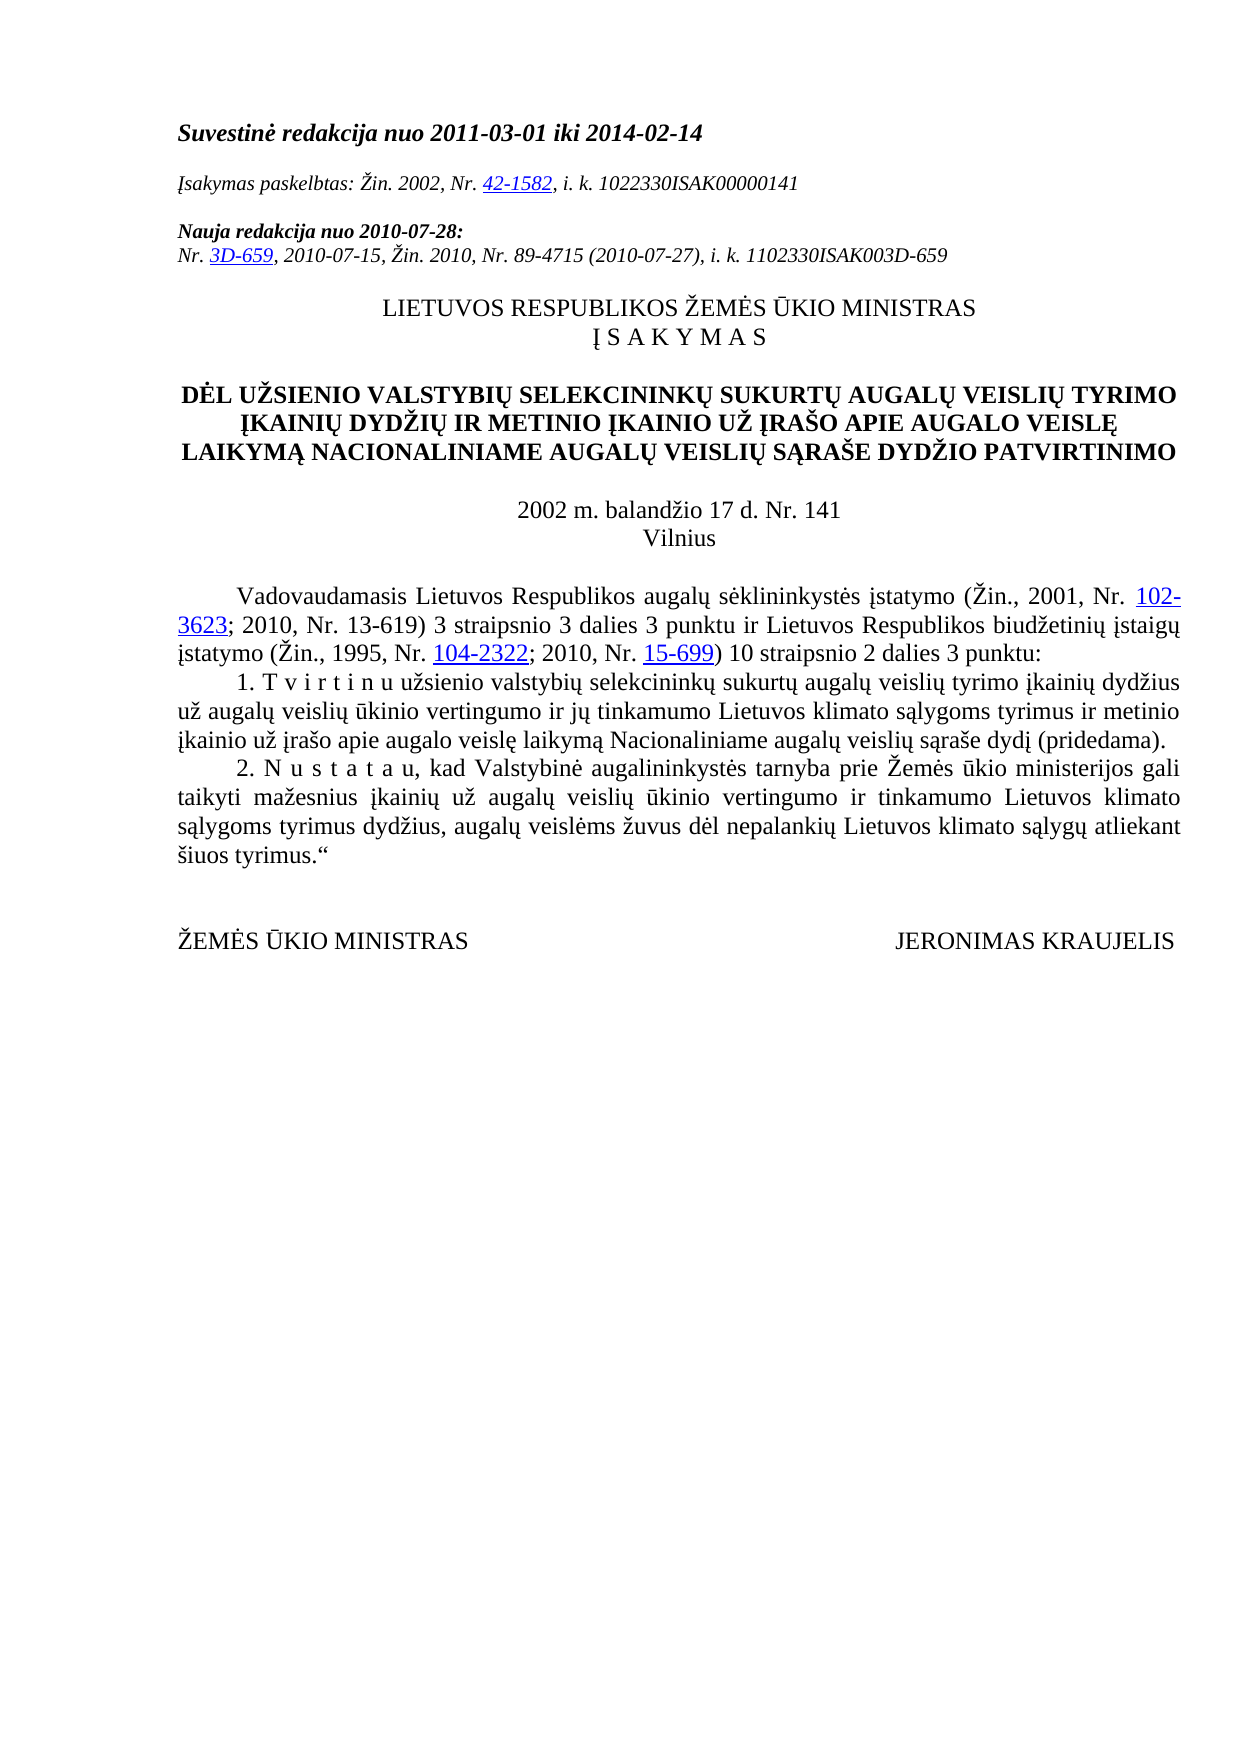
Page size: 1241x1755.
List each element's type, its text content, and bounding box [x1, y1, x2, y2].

text 1. T v i r t i n u užsienio valstybių selekcininkų sukurtų augalų veislių tyrimo įkainių dydžius už augalų veislių ūkinio vertingumo ir jų tinkamumo Lietuvos klimato sąlygoms tyrimus ir metinio įkainio už įrašo apie augalo veislę laikymą Nacionaliniame augalų veislių sąraše dydį (pridedama). [177, 667, 1181, 753]
text 2002 m. balandžio 17 d. Nr. 141 [177, 495, 1181, 523]
text LIETUVOS RESPUBLIKOS ŽEMĖS ŪKIO MINISTRAS [177, 293, 1181, 322]
text Vilnius [177, 523, 1181, 552]
text Suvestinė redakcija nuo 2011-03-01 iki 2014-02-14 [177, 118, 1181, 147]
text 2. N u s t a t a u, kad Valstybinė augalininkystės tarnyba prie Žemės ūkio ministerijos gali taikyti mažesnius įkainių už augalų veislių ūkinio vertingumo ir tinkamumo Lietuvos klimato sąlygoms tyrimus dydžius, augalų veislėms žuvus dėl nepalankių Lietuvos klimato sąlygų atliekant šiuos tyrimus.“ [177, 753, 1181, 868]
text Nauja redakcija nuo 2010-07-28: [177, 219, 1181, 243]
text Vadovaudamasis Lietuvos Respublikos augalų sėklininkystės įstatymo (Žin., 2001, Nr. 102-3623; 2010, Nr. 13-619) 3 straipsnio 3 dalies 3 punktu ir Lietuvos Respublikos biudžetinių įstaigų įstatymo (Žin., 1995, Nr. 104-2322; 2010, Nr. 15-699) 10 straipsnio 2 dalies 3 punktu: [177, 581, 1181, 667]
text Įsakymas paskelbtas: Žin. 2002, Nr. 42-1582, i. k. 1022330ISAK00000141 [177, 171, 1181, 195]
text ĮSAKYMAS [177, 322, 1181, 351]
text DĖL UŽSIENIO VALSTYBIŲ SELEKCININKŲ SUKURTŲ AUGALŲ VEISLIŲ TYRIMO ĮKAINIŲ DYDŽIŲ IR METINIO ĮKAINIO UŽ ĮRAŠO APIE AUGALO VEISLĘ LAIKYMĄ NACIONALINIAME AUGALŲ VEISLIŲ SĄRAŠE DYDŽIO PATVIRTINIMO [177, 380, 1181, 466]
text ŽEMĖS ŪKIO MINISTRAS JERONIMAS KRAUJELIS [177, 926, 1181, 955]
text Nr. 3D-659, 2010-07-15, Žin. 2010, Nr. 89-4715 (2010-07-27), i. k. 1102330ISAK003D-659 [177, 243, 1181, 267]
